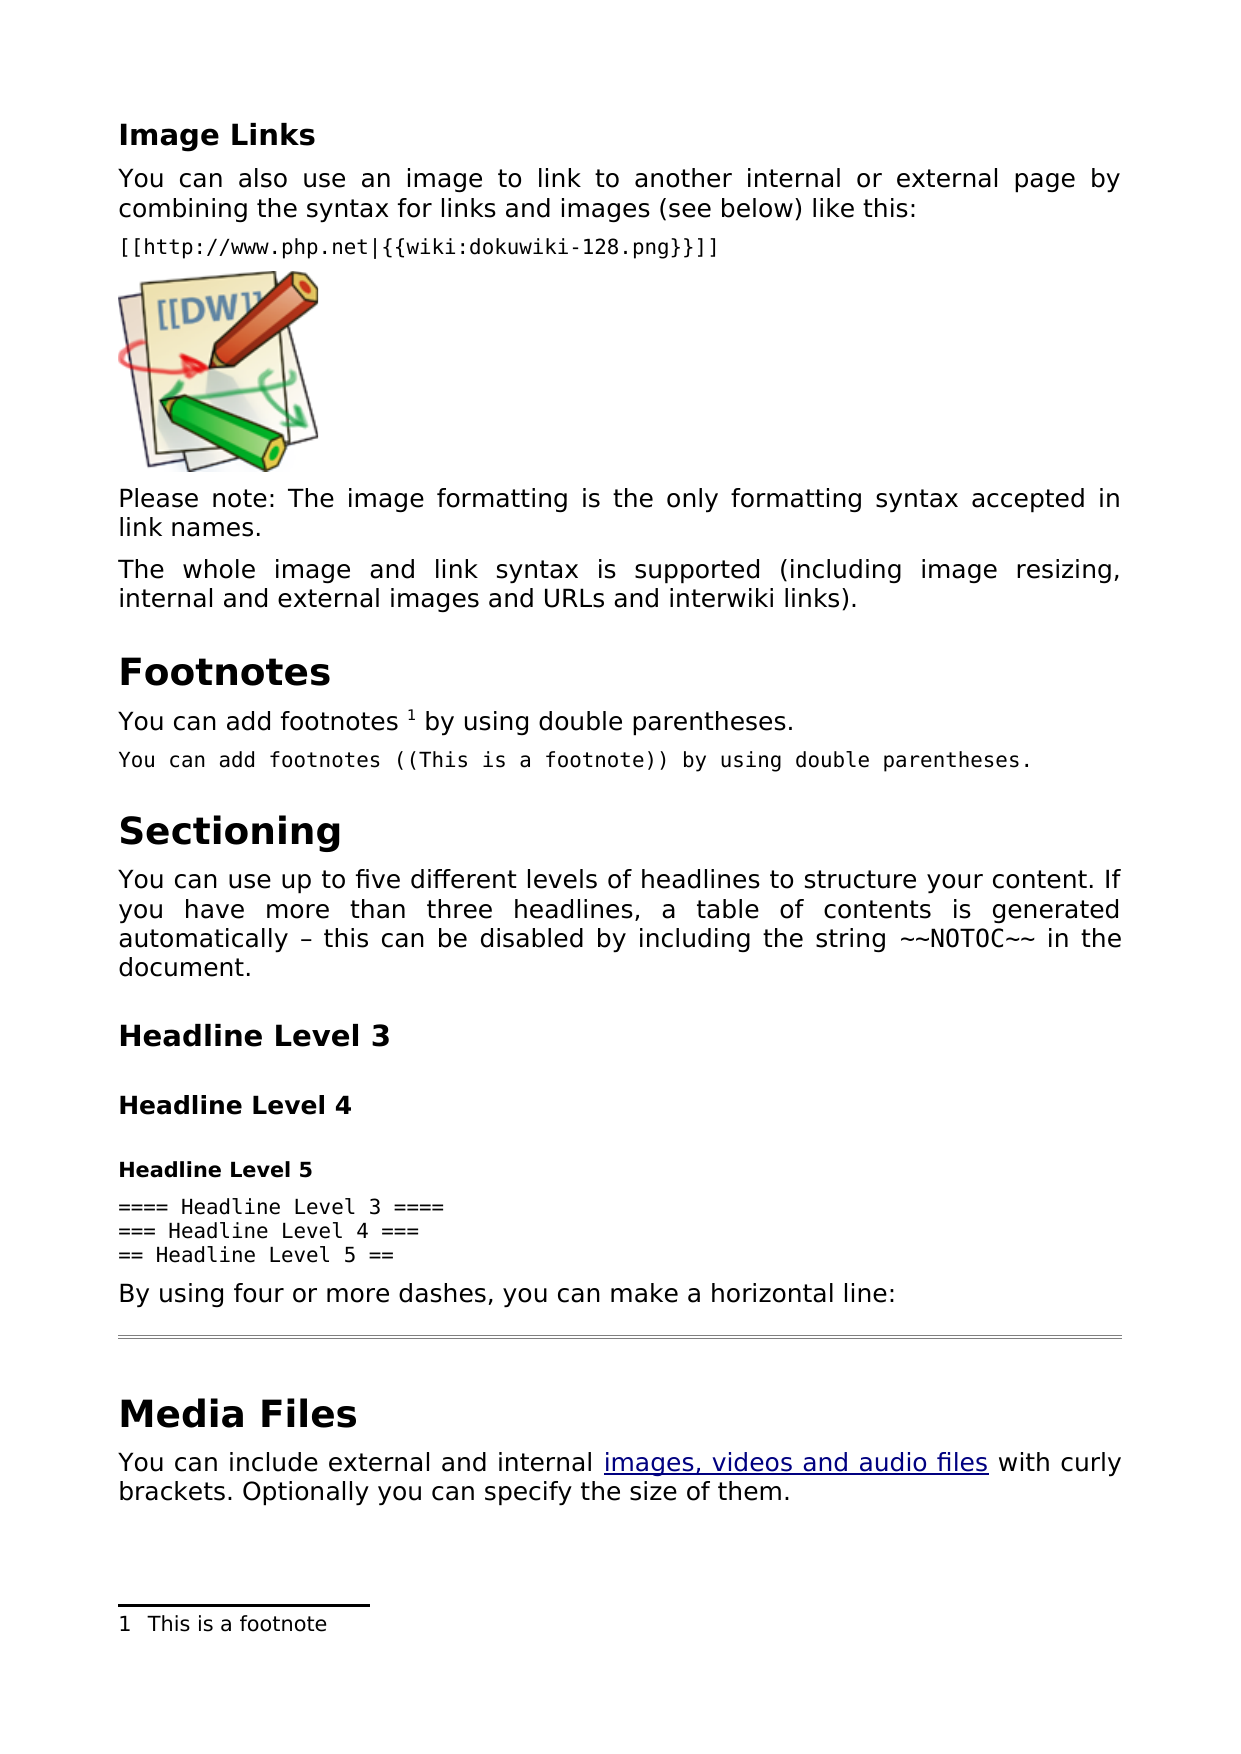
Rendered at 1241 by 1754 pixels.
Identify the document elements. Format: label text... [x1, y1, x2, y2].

text You can use up to five different levels of headlines to structure your content. If you have more than three headlines, a table of contents is generated automatically – this can be disabled by including the string ~~NOTOC~~ in the document. [118, 866, 1122, 982]
text This is a footnote [118, 1612, 1122, 1636]
text You can include external and internal images, videos and audio files with curly brackets. Optionally you can specify the size of them. [118, 1448, 1122, 1507]
subtitle Headline Level 4 [118, 1091, 1122, 1120]
subtitle Sectioning [118, 809, 1122, 853]
text Please note: The image formatting is the only formatting syntax accepted in link names. [118, 484, 1122, 542]
subtitle Headline Level 5 [118, 1158, 1122, 1182]
text You can add footnotes ((This is a footnote)) by using double parentheses. [118, 748, 1122, 773]
text You can add footnotes by using double parentheses. [118, 707, 1122, 736]
text The whole image and link syntax is supported (including image resizing, internal and external images and URLs and interwiki links). [118, 555, 1122, 613]
subtitle Image Links [118, 118, 1122, 152]
text You can also use an image to link to another internal or external page by combining the syntax for links and images (see below) like this: [118, 164, 1122, 223]
subtitle Headline Level 3 [118, 1020, 1122, 1054]
picture [118, 271, 319, 472]
subtitle Footnotes [118, 651, 1122, 694]
subtitle Media Files [118, 1392, 1122, 1436]
text ==== Headline Level 3 ==== === Headline Level 4 === == Headline Level 5 == [118, 1195, 1122, 1267]
text [[http://www.php.net|{{wiki:dokuwiki-128.png}}]] [118, 235, 1122, 260]
text By using four or more dashes, you can make a horizontal line: [118, 1279, 1122, 1308]
